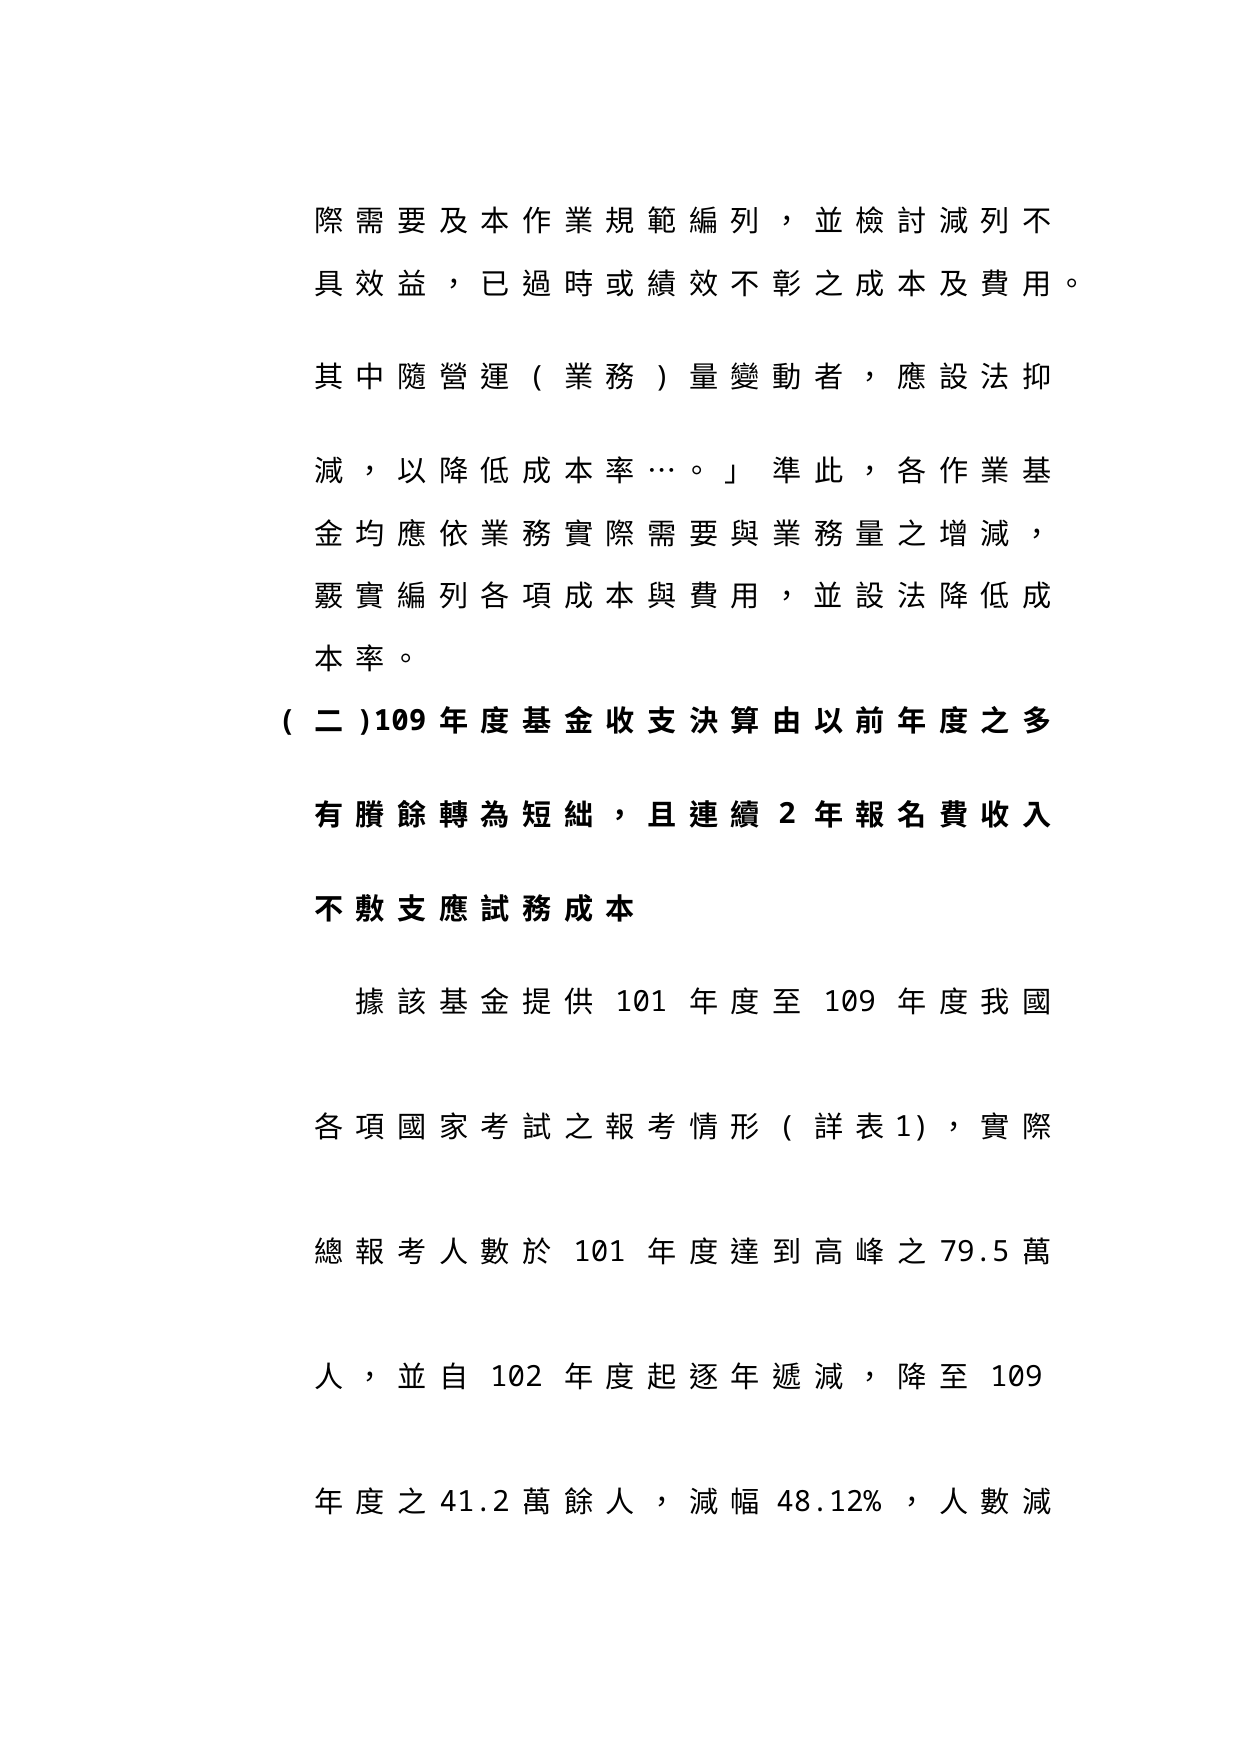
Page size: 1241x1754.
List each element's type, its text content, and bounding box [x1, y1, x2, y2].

text (二)109年度基金收支決算由以前年度之多有賸餘轉為短絀，且連續2年報名費收入不敷支應試務成本 [242, 677, 1058, 927]
text 依附屬單位預算共同項目編列作業規範有關作業基金支出(一)之規定：「…。各基金之成本與費用應依照業務計畫之實際需要及本作業規範編列，並檢討減列不具效益，已過時或績效不彰之成本及費用。其中隨營運(業務)量變動者，應設法抑減，以降低成本率…。」準此，各作業基金均應依業務實際需要與業務量之增減，覈實編列各項成本與費用，並設法降低成本率。 [271, 177, 1058, 677]
text 據該基金提供101年度至109年度我國各項國家考試之報考情形(詳表1)，實際總報考人數於101年度達到高峰之79.5萬人，並自102年度起逐年遞減，降至109年度之41.2萬餘人，減幅48.12%，人數減 [271, 927, 1058, 1552]
